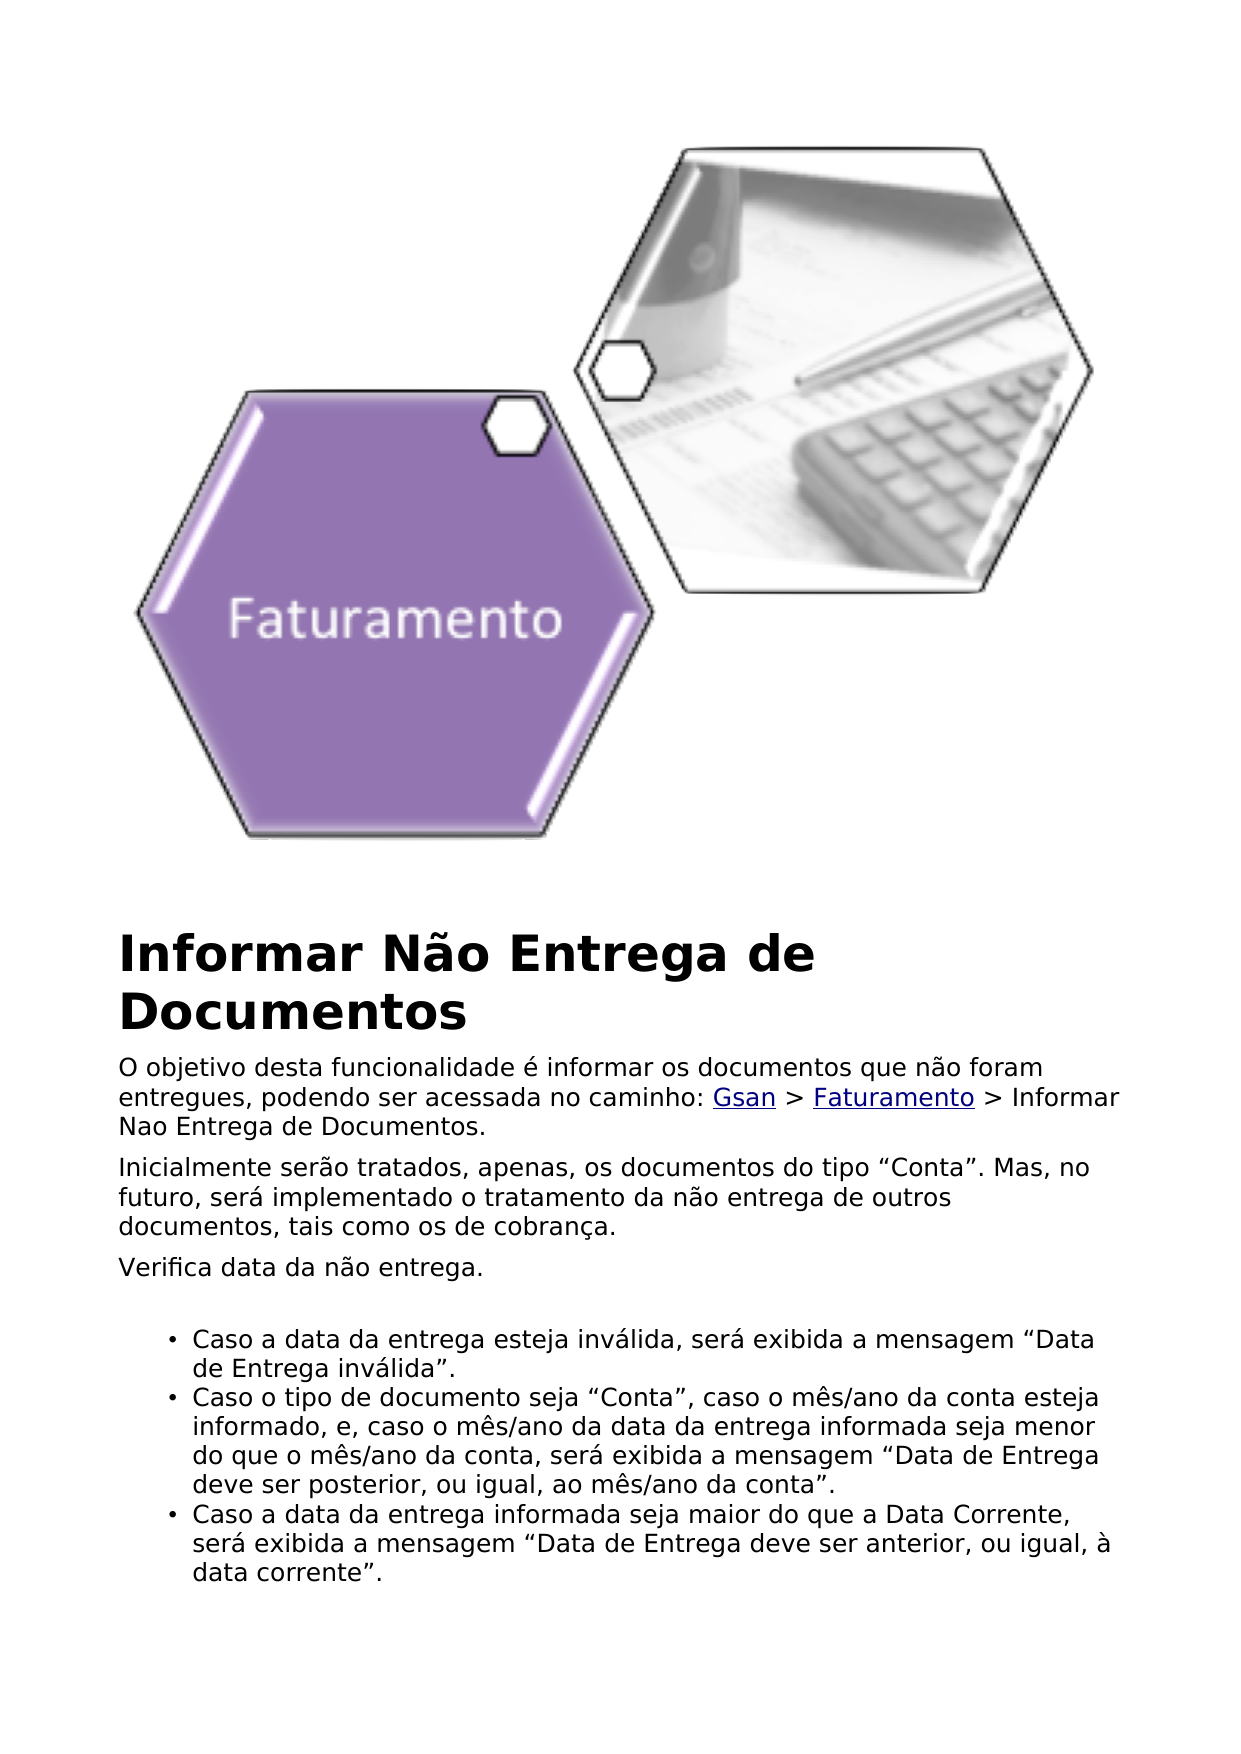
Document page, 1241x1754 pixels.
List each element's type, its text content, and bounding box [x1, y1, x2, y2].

list Caso a data da entrega esteja inválida, será exibida a mensagem “Data de Entrega inválida”. [177, 1325, 1122, 1383]
list Caso a data da entrega informada seja maior do que a Data Corrente, será exibida a mensagem “Data de Entrega deve ser anterior, ou igual, à data corrente”. [177, 1500, 1122, 1587]
picture [118, 118, 1123, 858]
text O objetivo desta funcionalidade é informar os documentos que não foram entregues, podendo ser acessada no caminho: Gsan > Faturamento > Informar Nao Entrega de Documentos. [118, 1054, 1122, 1141]
subtitle Informar Não Entrega de Documentos [118, 925, 1122, 1041]
list Caso o tipo de documento seja “Conta”, caso o mês/ano da conta esteja informado, e, caso o mês/ano da data da entrega informada seja menor do que o mês/ano da conta, será exibida a mensagem “Data de Entrega deve ser posterior, ou igual, ao mês/ano da conta”. [177, 1383, 1122, 1500]
text Verifica data da não entrega. [118, 1254, 1122, 1283]
text Inicialmente serão tratados, apenas, os documentos do tipo “Conta”. Mas, no futuro, será implementado o tratamento da não entrega de outros documentos, tais como os de cobrança. [118, 1154, 1122, 1241]
